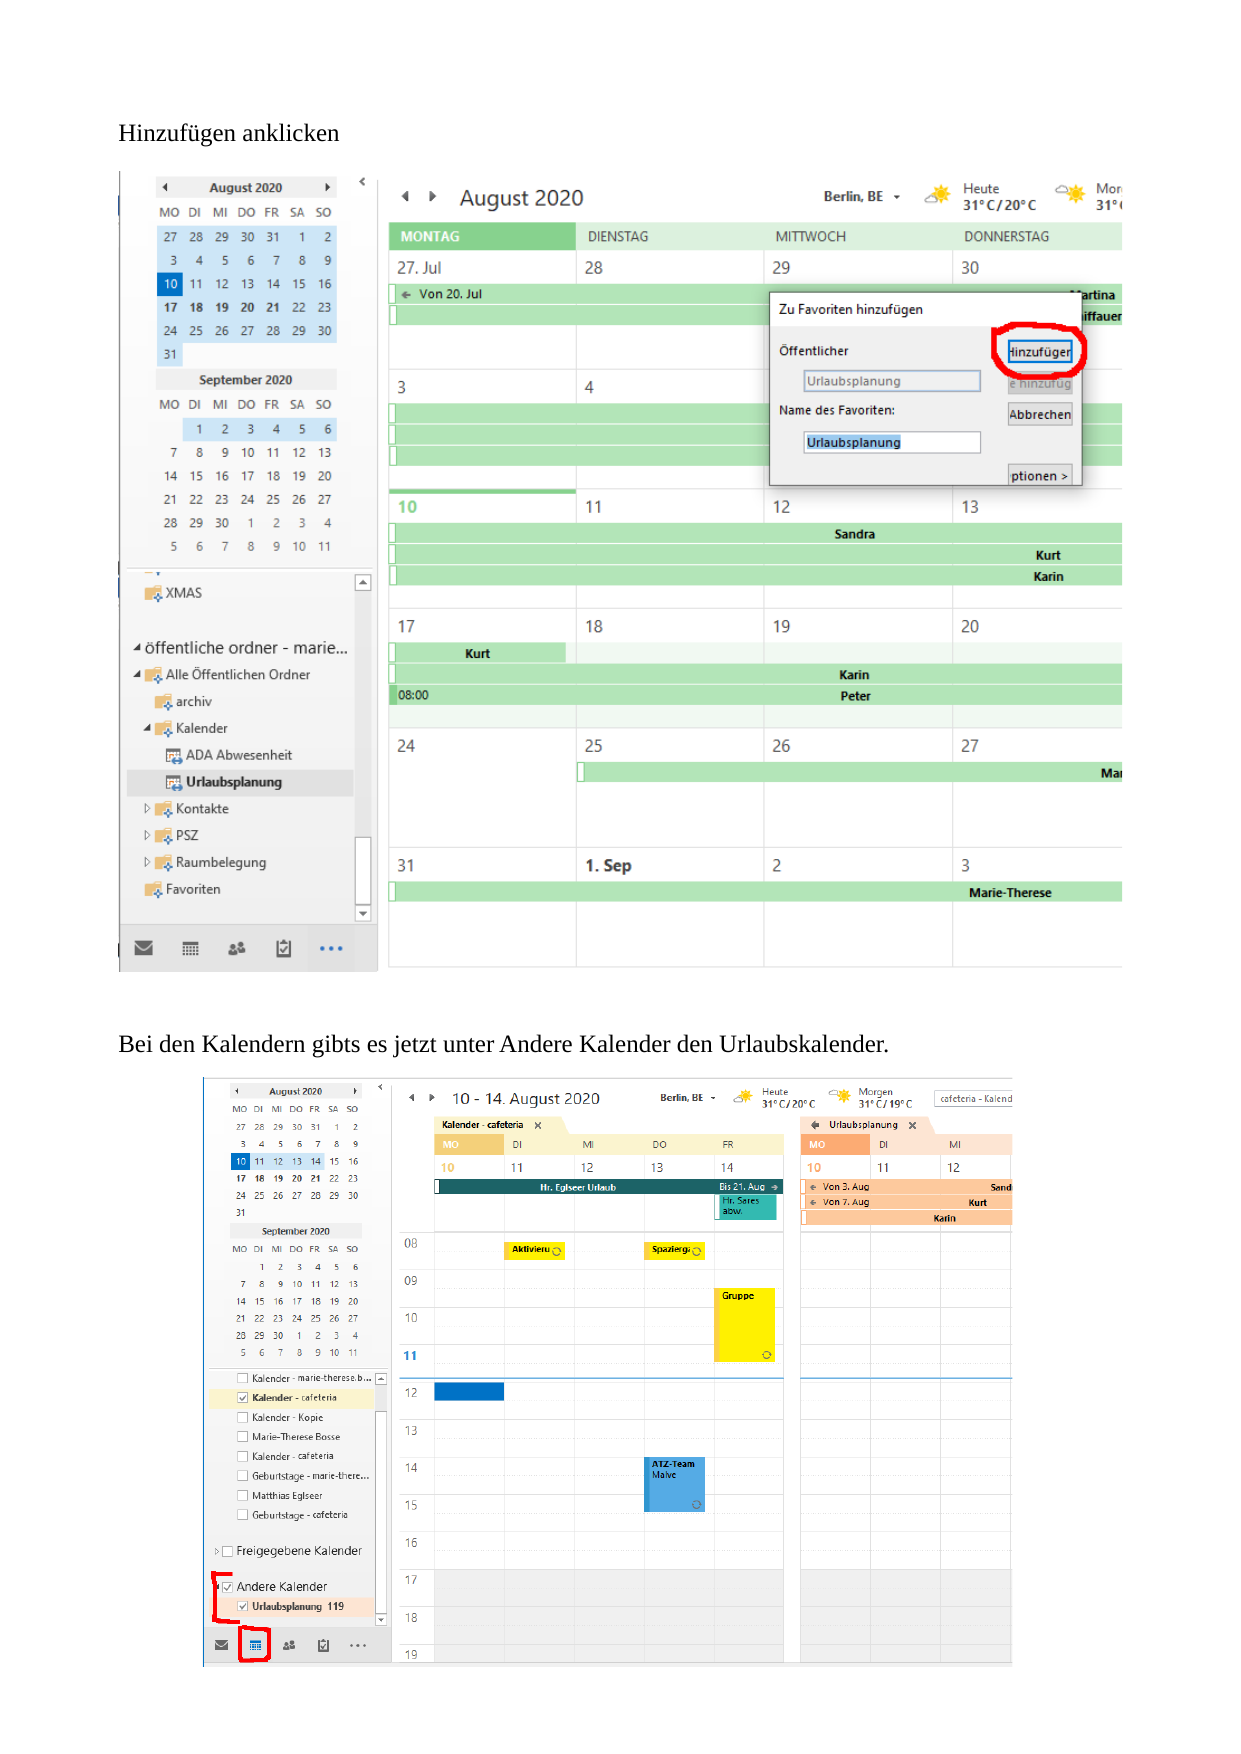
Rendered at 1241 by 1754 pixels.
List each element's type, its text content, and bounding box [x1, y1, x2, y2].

text Hinzufügen anklicken [118, 118, 1122, 147]
text Bei den Kalendern gibts es jetzt unter Andere Kalender den Urlaubskalender. [118, 1029, 1122, 1058]
picture [118, 171, 1123, 972]
picture [202, 1077, 1013, 1667]
